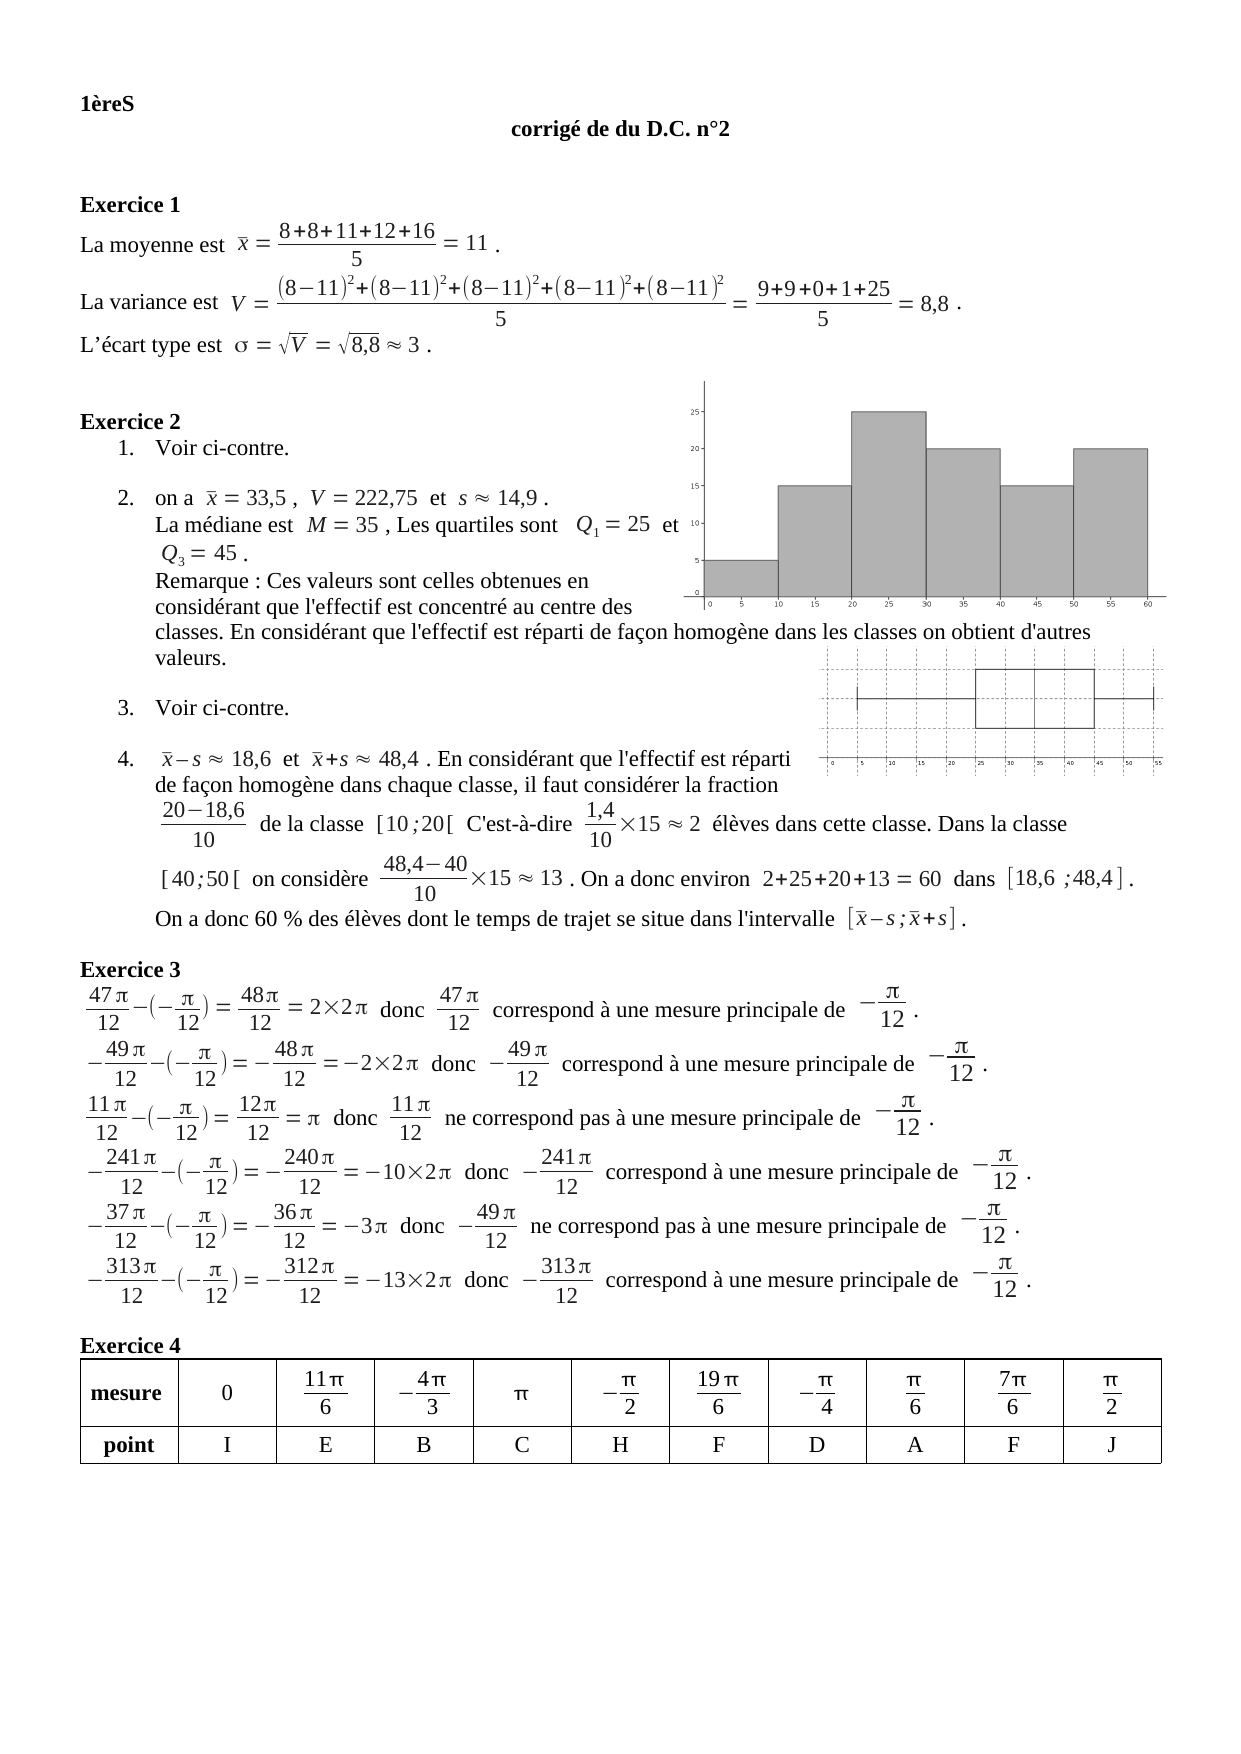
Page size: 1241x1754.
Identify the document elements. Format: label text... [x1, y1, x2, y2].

table_cell B [375, 1427, 473, 1463]
text donc ne correspond pas à une mesure principale de . [80, 1199, 1161, 1253]
picture [818, 646, 1164, 776]
table_cell C [474, 1427, 571, 1463]
list et . En considérant que l'effectif est réparti de façon homogène dans chaque classe, il faut considérer la fraction de la classe C'est-à-dire élèves dans cette classe. Dans la classe on considère . On a donc environ dans . On a donc 60 % des élèves dont le temps de trajet se situe dans l'intervalle . [117, 746, 1161, 957]
table_header [572, 1360, 669, 1426]
list Voir ci-contre. [117, 434, 683, 485]
text Exercice 3 [80, 957, 1161, 982]
list on a , et . La médiane est , Les quartiles sont et . Remarque : Ces valeurs sont celles obtenues en considérant que l'effectif est concentré au centre des classes. En considérant que l'effectif est réparti de façon homogène dans les classes on obtient d'autres valeurs. [117, 485, 1161, 695]
table_cell F [670, 1427, 768, 1463]
table_header [867, 1360, 964, 1426]
table_cell I [179, 1427, 276, 1463]
text Exercice 2 [80, 409, 683, 434]
table_header [375, 1360, 473, 1426]
table_cell point [81, 1427, 178, 1463]
list Voir ci-contre. [117, 695, 818, 746]
text donc ne correspond pas à une mesure principale de . [80, 1091, 1161, 1145]
table_header [474, 1360, 571, 1426]
subtitle 1èreS [80, 91, 1161, 116]
text donc correspond à une mesure principale de . [80, 1145, 1161, 1199]
text Exercice 4 [80, 1333, 1161, 1358]
table_cell E [277, 1427, 374, 1463]
table_cell H [572, 1427, 669, 1463]
text La moyenne est . [80, 218, 1161, 272]
table_cell J [1064, 1427, 1161, 1463]
table_header [277, 1360, 374, 1426]
text donc correspond à une mesure principale de . [80, 1253, 1161, 1333]
text La variance est . [80, 272, 1161, 331]
table_header [670, 1360, 768, 1426]
table_cell A [867, 1427, 964, 1463]
table_header [965, 1360, 1063, 1426]
text donc correspond à une mesure principale de . [80, 1036, 1161, 1091]
picture [683, 381, 1167, 610]
table_header mesure [81, 1360, 178, 1426]
subtitle corrigé de du D.C. n°2 [80, 116, 1161, 192]
table_header [179, 1360, 276, 1426]
text Exercice 1 [80, 192, 1161, 218]
table_header [769, 1360, 866, 1426]
table_cell D [769, 1427, 866, 1463]
text donc correspond à une mesure principale de . [80, 982, 1161, 1036]
text L’écart type est . [80, 331, 1161, 384]
table_cell F [965, 1427, 1063, 1463]
table_header [1064, 1360, 1161, 1426]
